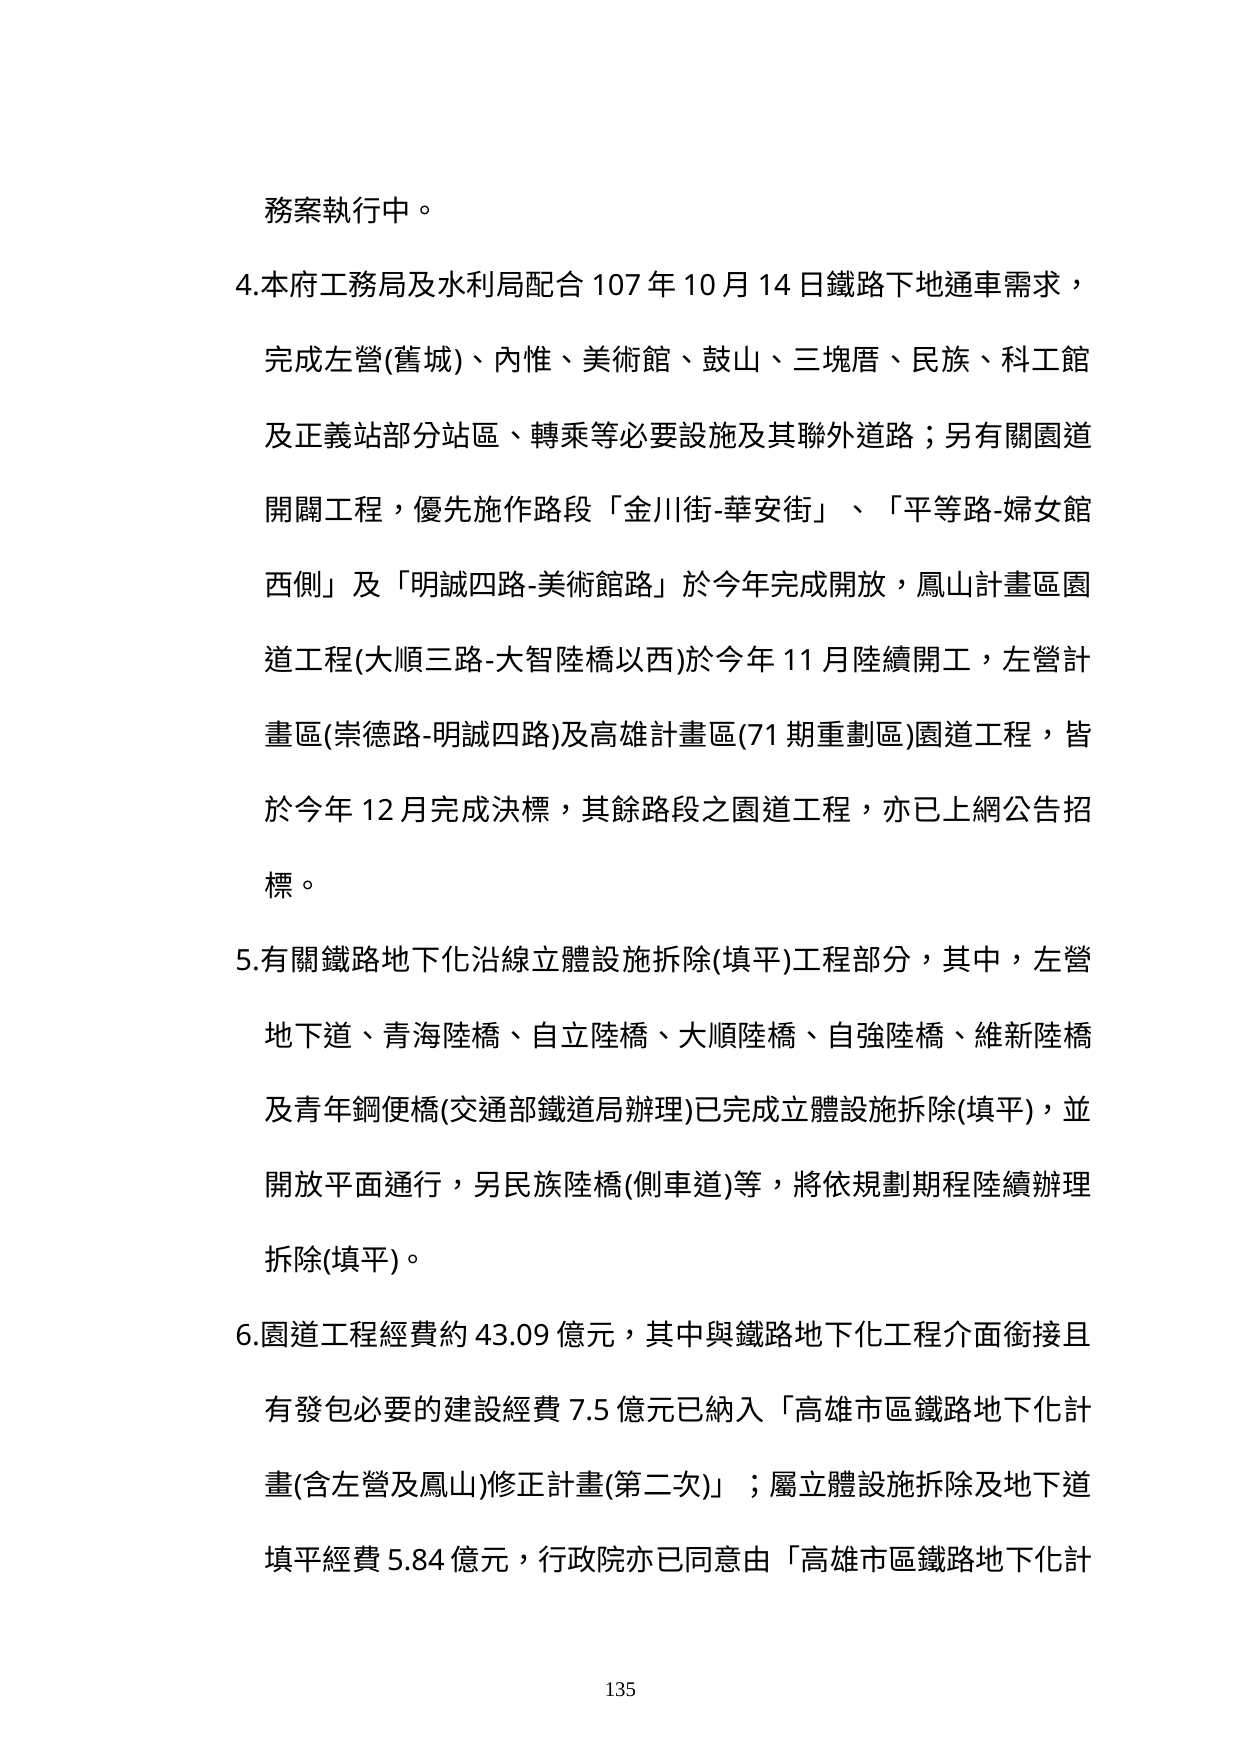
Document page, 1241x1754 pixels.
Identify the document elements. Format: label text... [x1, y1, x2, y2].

text 6.園道工程經費約43.09億元，其中與鐵路地下化工程介面銜接且有發包必要的建設經費7.5億元已納入「高雄市區鐵路地下化計畫(含左營及鳳山)修正計畫(第二次)」；屬立體設施拆除及地下道填平經費5.84億元，行政院亦已同意由「高雄市區鐵路地下化計畫」補助支應；屬配合鐵路立體化後所增設之景觀道路及共同管道部分，內政部營建署「生活圈道路交通系統建設計畫(市區道路)」已核定25.7億元(含地方配合款約5.4億元)；另立體設施拆除後平面道路工程，內政部營建署「生活圈道路交通系統建設計畫(市區道路)」已核准暫匡4.05億元(含地方配合款約0.85億元)。 [235, 1289, 1092, 1589]
text 4.本府工務局及水利局配合107年10月14日鐵路下地通車需求，完成左營(舊城)、內惟、美術館、鼓山、三塊厝、民族、科工館及正義站部分站區、轉乘等必要設施及其聯外道路；另有關園道開闢工程，優先施作路段「金川街-華安街」、「平等路-婦女館西側」及「明誠四路-美術館路」於今年完成開放，鳳山計畫區園道工程(大順三路-大智陸橋以西)於今年11月陸續開工，左營計畫區(崇德路-明誠四路)及高雄計畫區(71期重劃區)園道工程，皆於今年12月完成決標，其餘路段之園道工程，亦已上網公告招標。 [235, 239, 1092, 914]
text 務案執行中。 [235, 164, 1092, 239]
text 5.有關鐵路地下化沿線立體設施拆除(填平)工程部分，其中，左營地下道、青海陸橋、自立陸橋、大順陸橋、自強陸橋、維新陸橋及青年鋼便橋(交通部鐵道局辦理)已完成立體設施拆除(填平)，並開放平面通行，另民族陸橋(側車道)等，將依規劃期程陸續辦理拆除(填平)。 [235, 914, 1092, 1289]
